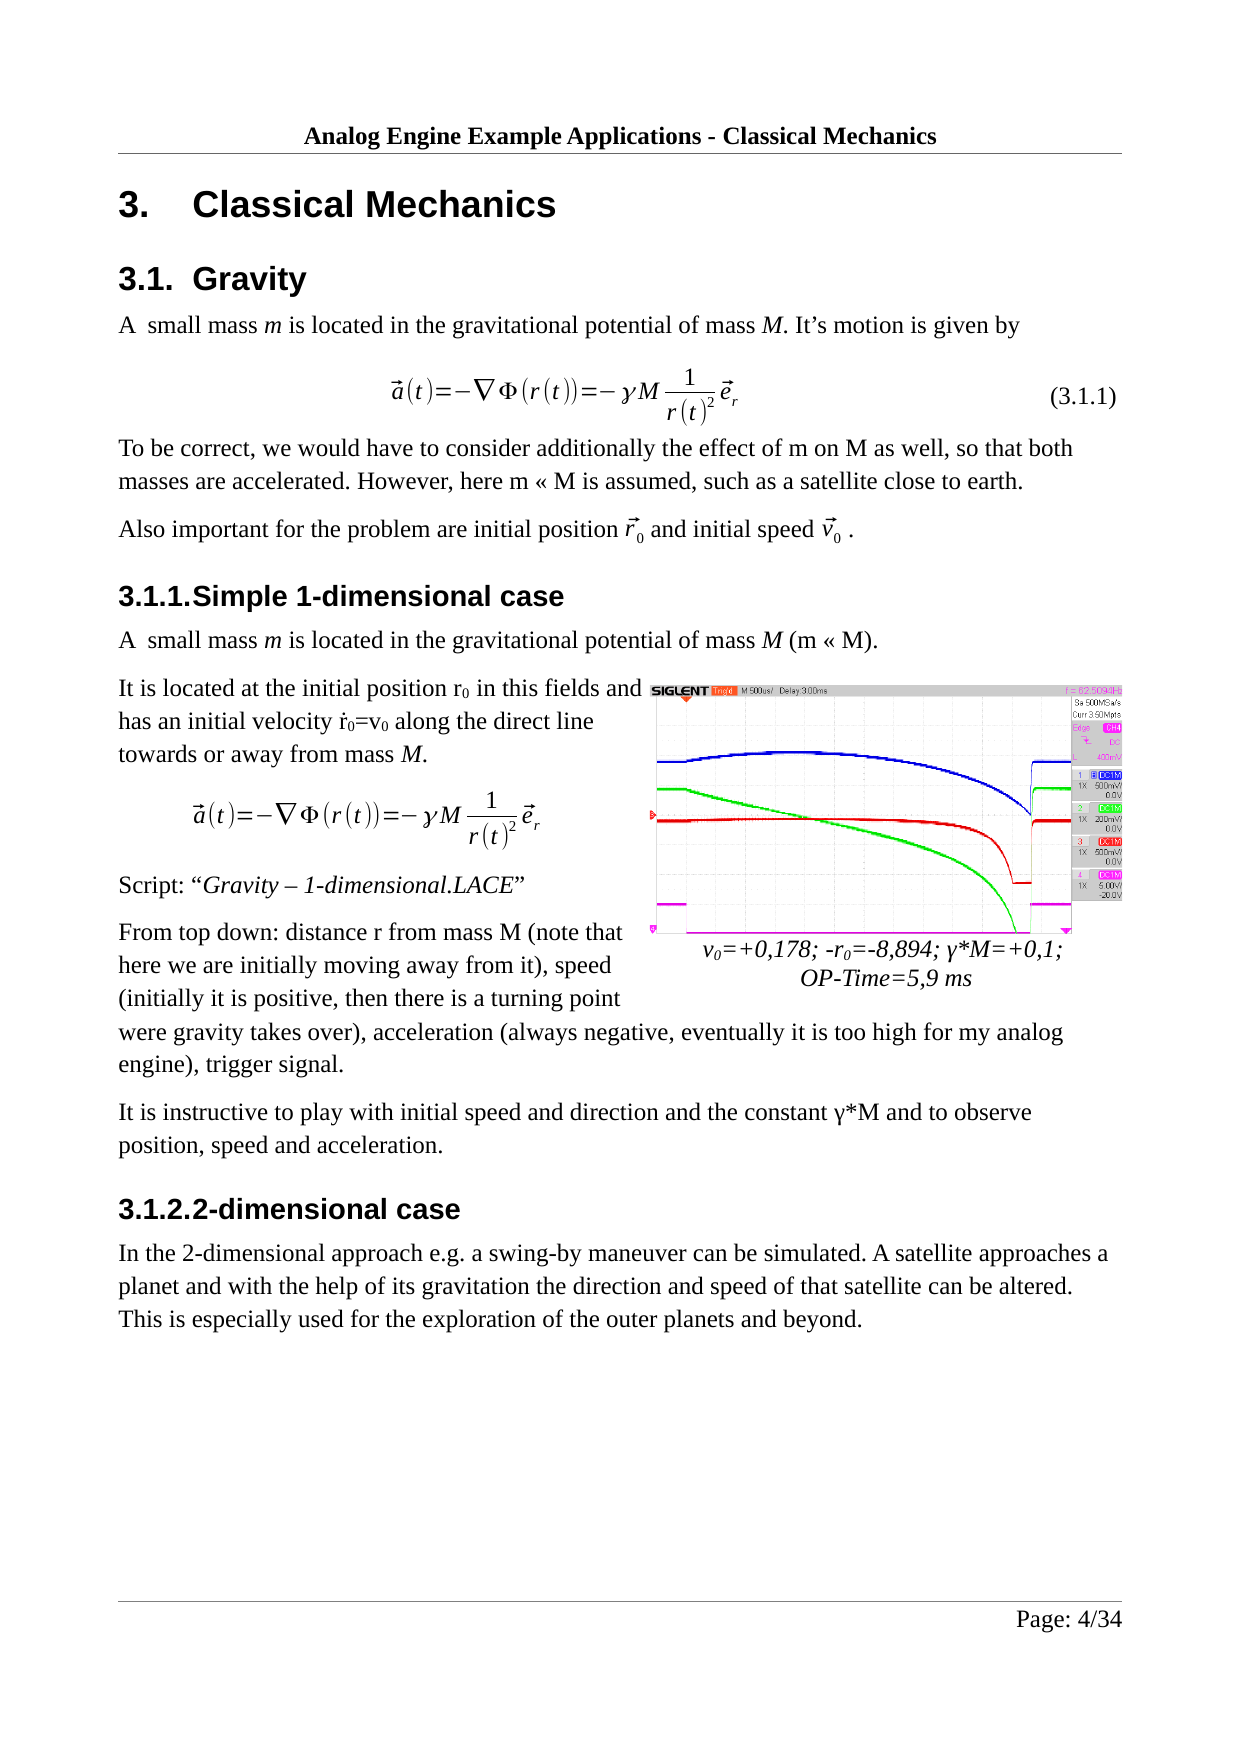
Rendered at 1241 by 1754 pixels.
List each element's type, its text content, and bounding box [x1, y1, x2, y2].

text v0=+0,178; -r0=-8,894; γ*M=+0,1; OP-Time=5,9 ms [650, 935, 1122, 992]
text A small mass m is located in the gravitational potential of mass M (m « M). [118, 626, 1122, 654]
text Also important for the problem are initial position and initial speed . [118, 514, 1122, 546]
table_header [118, 357, 1010, 433]
text Script: “Gravity – 1-dimensional.LACE” [118, 870, 649, 899]
subtitle Classical Mechanics [118, 182, 1122, 225]
subtitle Gravity [118, 259, 1122, 297]
text In the 2-dimensional approach e.g. a swing-by maneuver can be simulated. A satellite approaches a planet and with the help of its gravitation the direction and speed of that satellite can be altered. This is especially used for the exploration of the outer planets and beyond. [118, 1238, 1122, 1333]
text It is instructive to play with initial speed and direction and the constant γ*M and to observe position, speed and acceleration. [118, 1097, 1122, 1159]
text A small mass m is located in the gravitational potential of mass M. It’s motion is given by [118, 310, 1122, 338]
subtitle 2-dimensional case [118, 1192, 1122, 1226]
text To be correct, we would have to consider additionally the effect of m on M as well, so that both masses are accelerated. However, here m « M is assumed, such as a satellite close to earth. [118, 433, 1122, 495]
text From top down: distance r from mass M (note that here we are initially moving away from it), speed (initially it is positive, then there is a turning point were gravity takes over), acceleration (always negative, eventually it is too high for my analog engine), trigger signal. [118, 917, 1122, 1078]
picture [649, 685, 1123, 935]
text It is located at the initial position r0 in this fields and has an initial velocity ṙ0=v0 along the direct line towards or away from mass M. [118, 673, 1122, 768]
table_header (3.1.1) [1010, 357, 1122, 433]
subtitle Simple 1-dimensional case [118, 579, 1122, 613]
